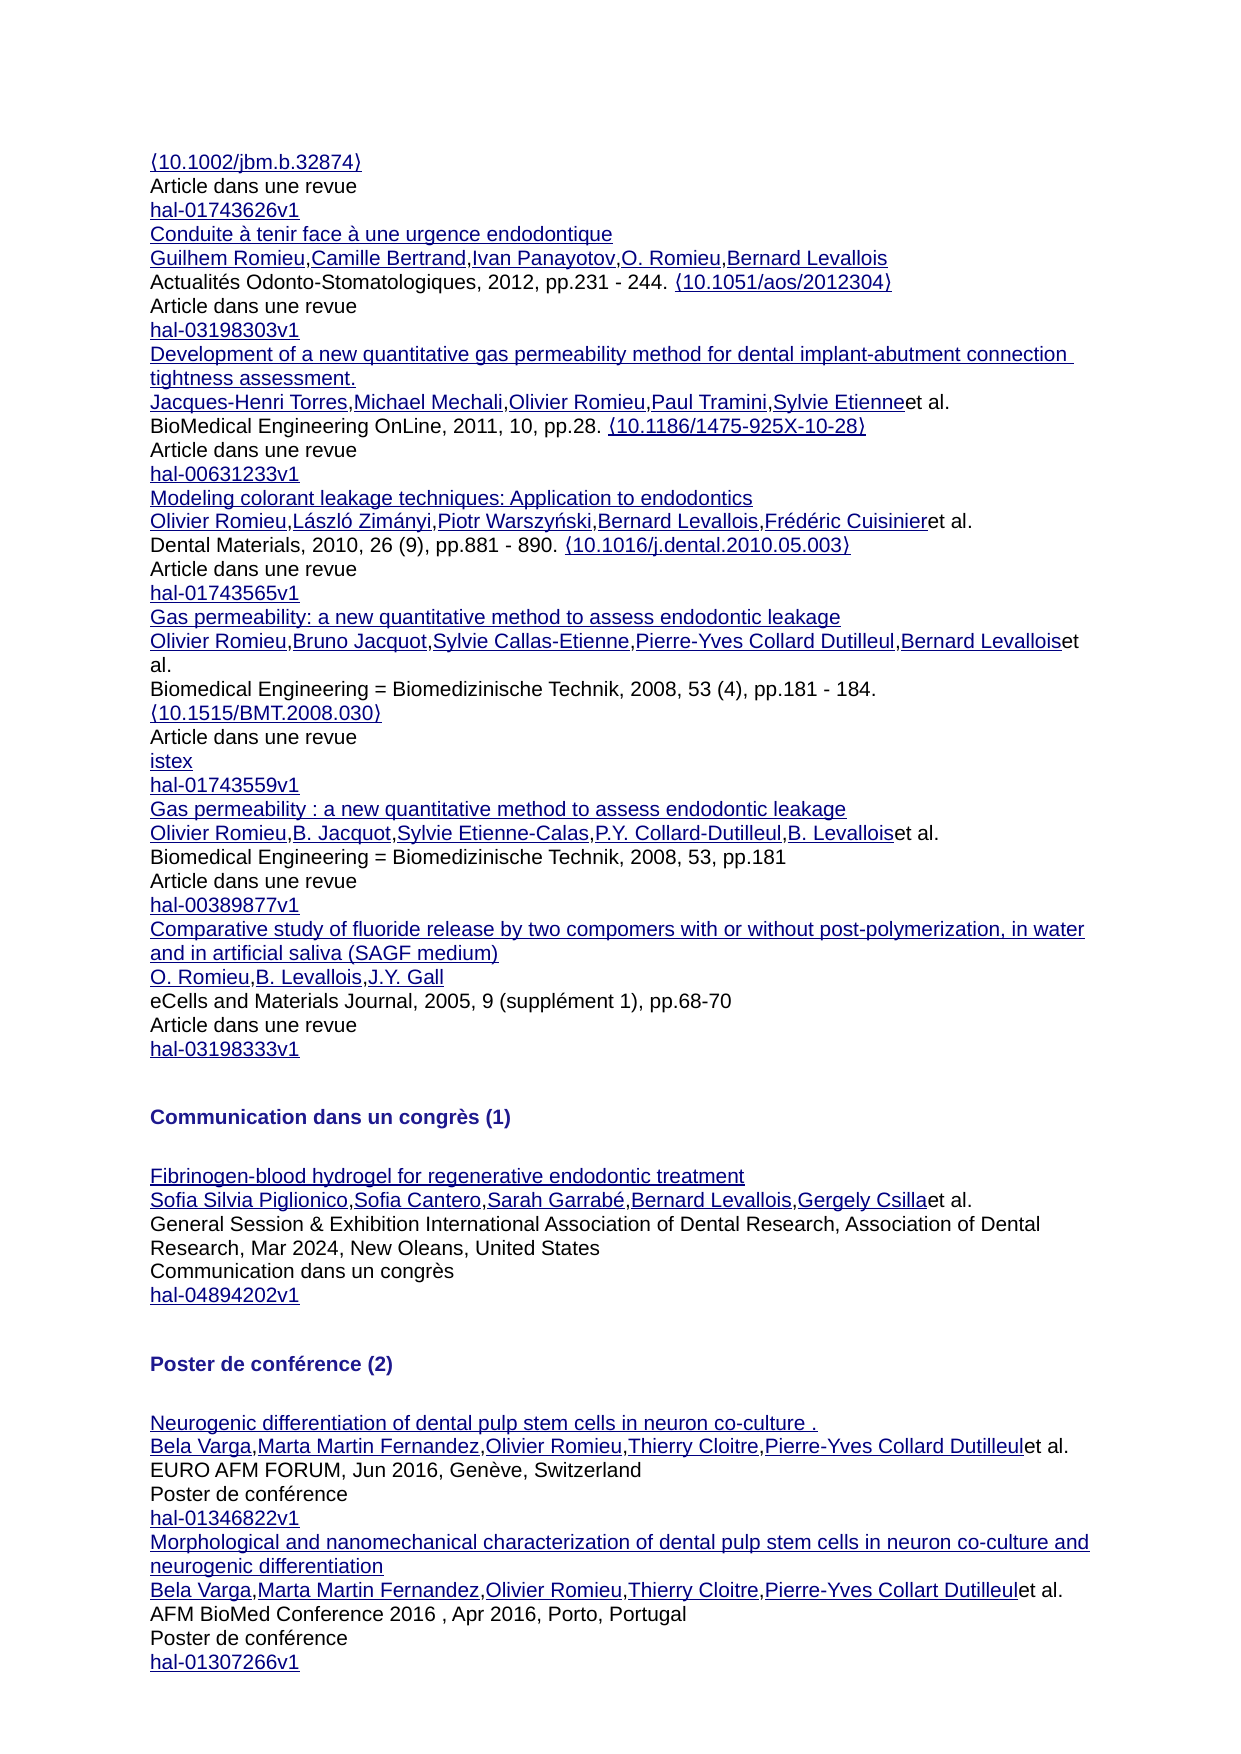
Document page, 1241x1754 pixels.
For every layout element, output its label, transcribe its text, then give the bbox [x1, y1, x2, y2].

table_cell ⟨10.1002/jbm.b.32874⟩ Article dans une revue hal-01743626v1 [150, 150, 1090, 222]
table_cell Gas permeability: a new quantitative method to assess endodontic leakage Olivier Romieu,Bruno Jacquot,Sylvie Callas-Etienne,Pierre-Yves Collard Dutilleul,Bernard Levalloiset al. Biomedical Engineering = Biomedizinische Technik, 2008, 53 (4), pp.181 - 184. ⟨10.1515/BMT.2008.030⟩ Article dans une revue istex hal-01743559v1 [150, 605, 1090, 797]
table_cell Comparative study of fluoride release by two compomers with or without post-polymerization, in water and in artificial saliva (SAGF medium) O. Romieu,B. Levallois,J.Y. Gall eCells and Materials Journal, 2005, 9 (supplément 1), pp.68-70 Article dans une revue hal-03198333v1 [150, 917, 1090, 1060]
table_cell Conduite à tenir face à une urgence endodontique Guilhem Romieu,Camille Bertrand,Ivan Panayotov,O. Romieu,Bernard Levallois Actualités Odonto-Stomatologiques, 2012, pp.231 - 244. ⟨10.1051/aos/2012304⟩ Article dans une revue hal-03198303v1 [150, 222, 1090, 342]
table_cell Development of a new quantitative gas permeability method for dental implant-abutment connection tightness assessment. Jacques-Henri Torres,Michael Mechali,Olivier Romieu,Paul Tramini,Sylvie Etienneet al. BioMedical Engineering OnLine, 2011, 10, pp.28. ⟨10.1186/1475-925X-10-28⟩ Article dans une revue hal-00631233v1 [150, 342, 1090, 485]
table_header Fibrinogen-blood hydrogel for regenerative endodontic treatment Sofia Silvia Piglionico,Sofia Cantero,Sarah Garrabé,Bernard Levallois,Gergely Csillaet al. General Session & Exhibition International Association of Dental Research, Association of Dental Research, Mar 2024, New Oleans, United States Communication dans un congrès hal-04894202v1 [150, 1164, 1090, 1307]
subtitle Poster de conférence (2) [150, 1352, 1090, 1376]
table_cell Gas permeability : a new quantitative method to assess endodontic leakage Olivier Romieu,B. Jacquot,Sylvie Etienne-Calas,P.Y. Collard-Dutilleul,B. Levalloiset al. Biomedical Engineering = Biomedizinische Technik, 2008, 53, pp.181 Article dans une revue hal-00389877v1 [150, 797, 1090, 917]
subtitle Communication dans un congrès (1) [150, 1105, 1090, 1129]
table_cell Morphological and nanomechanical characterization of dental pulp stem cells in neuron co-culture and [150, 1530, 1090, 1551]
table_cell Modeling colorant leakage techniques: Application to endodontics Olivier Romieu,László Zimányi,Piotr Warszyński,Bernard Levallois,Frédéric Cuisinieret al. Dental Materials, 2010, 26 (9), pp.881 - 890. ⟨10.1016/j.dental.2010.05.003⟩ Article dans une revue hal-01743565v1 [150, 485, 1090, 605]
table_header Neurogenic differentiation of dental pulp stem cells in neuron co-culture . Bela Varga,Marta Martin Fernandez,Olivier Romieu,Thierry Cloitre,Pierre-Yves Collard Dutilleulet al. EURO AFM FORUM, Jun 2016, Genève, Switzerland Poster de conférence hal-01346822v1 [150, 1410, 1090, 1530]
table_cell neurogenic differentiation Bela Varga,Marta Martin Fernandez,Olivier Romieu,Thierry Cloitre,Pierre-Yves Collart Dutilleulet al. AFM BioMed Conference 2016 , Apr 2016, Porto, Portugal Poster de conférence hal-01307266v1 [150, 1552, 1090, 1674]
